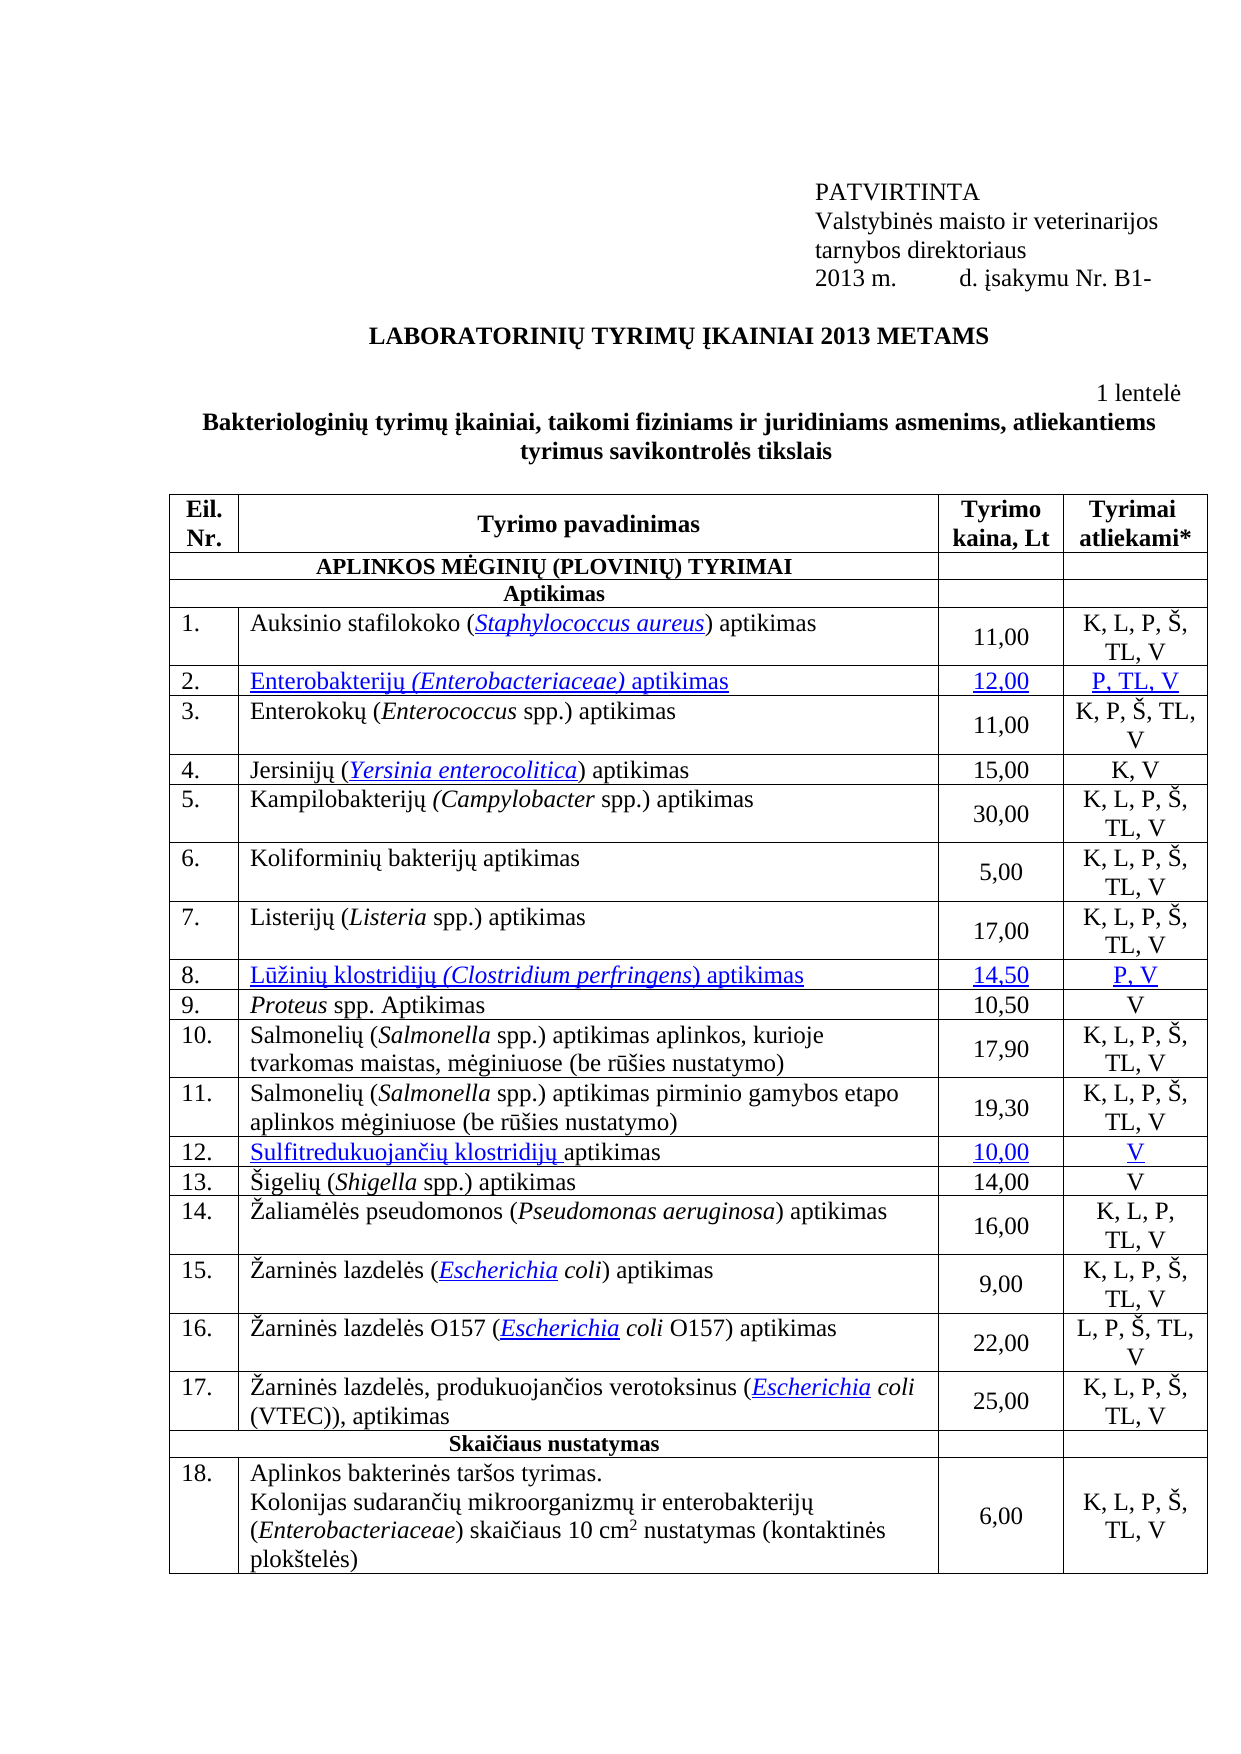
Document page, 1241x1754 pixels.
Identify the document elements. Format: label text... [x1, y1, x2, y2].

table_cell 11. [170, 1078, 238, 1136]
table_cell 14,00 [939, 1167, 1063, 1195]
table_cell 5,00 [939, 843, 1063, 901]
table_cell 19,30 [939, 1078, 1063, 1136]
table_cell Kampilobakterijų (Campylobacter spp.) aptikimas [239, 785, 938, 842]
table_cell K, L, P, Š, TL, V [1064, 843, 1207, 901]
table_cell 25,00 [939, 1372, 1063, 1429]
table_cell V [1064, 990, 1207, 1019]
text 2013 m. d. įsakymu Nr. B1- [815, 263, 1181, 292]
table_cell Enterokokų (Enterococcus spp.) aptikimas [239, 696, 938, 754]
table_cell 2. [170, 666, 238, 695]
table_cell K, L, P, Š, TL, V [1064, 608, 1207, 665]
table_cell K, P, Š, TL, V [1064, 696, 1207, 754]
table_cell K, L, P, TL, V [1064, 1196, 1207, 1254]
table_cell 12. [170, 1137, 238, 1166]
table_cell Salmonelių (Salmonella spp.) aptikimas pirminio gamybos etapo aplinkos mėginiuose (be rūšies nustatymo) [239, 1078, 938, 1136]
table_header Tyrimo kaina, Lt [939, 495, 1063, 552]
table_cell 14,50 [939, 960, 1063, 989]
table_cell 17. [170, 1372, 238, 1429]
table_cell 6,00 [939, 1458, 1063, 1573]
text Bakteriologinių tyrimų įkainiai, taikomi fiziniams ir juridiniams asmenims, atliekantiems tyrimus savikontrolės tikslais [177, 407, 1181, 465]
table_cell K, V [1064, 755, 1207, 783]
table_cell [939, 553, 1063, 579]
table_cell 8. [170, 960, 238, 989]
table_header Eil. Nr. [170, 495, 238, 552]
table_cell APLINKOS MĖGINIŲ (PLOVINIŲ) TYRIMAI [170, 553, 938, 579]
table_cell K, L, P, Š, TL, V [1064, 1372, 1207, 1429]
table_cell 10,50 [939, 990, 1063, 1019]
table_cell K, L, P, Š, TL, V [1064, 1458, 1207, 1573]
table_cell V [1064, 1167, 1207, 1195]
table_cell 9,00 [939, 1255, 1063, 1312]
table_cell K, L, P, Š, TL, V [1064, 1255, 1207, 1312]
table_cell 17,90 [939, 1020, 1063, 1077]
table_cell 9. [170, 990, 238, 1019]
table_cell Koliforminių bakterijų aptikimas [239, 843, 938, 901]
table_cell 15,00 [939, 755, 1063, 783]
table_cell Proteus spp. Aptikimas [239, 990, 938, 1019]
table_cell Sulfitredukuojančių klostridijų aptikimas [239, 1137, 938, 1166]
table_cell 17,00 [939, 902, 1063, 959]
table_cell 1. [170, 608, 238, 665]
table_cell Žarninės lazdelės (Escherichia coli) aptikimas [239, 1255, 938, 1312]
table_cell 18. [170, 1458, 238, 1573]
table_cell 3. [170, 696, 238, 754]
table_cell Žarninės lazdelės, produkuojančios verotoksinus (Escherichia coli (VTEC)), aptikimas [239, 1372, 938, 1429]
table_cell Skaičiaus nustatymas [170, 1431, 938, 1457]
table_cell Žaliamėlės pseudomonos (Pseudomonas aeruginosa) aptikimas [239, 1196, 938, 1254]
table_cell 10,00 [939, 1137, 1063, 1166]
table_cell 11,00 [939, 608, 1063, 665]
table_header Tyrimo pavadinimas [239, 495, 938, 552]
table_cell [1064, 1431, 1207, 1457]
table_cell P, V [1064, 960, 1207, 989]
table_cell Salmonelių (Salmonella spp.) aptikimas aplinkos, kurioje tvarkomas maistas, mėginiuose (be rūšies nustatymo) [239, 1020, 938, 1077]
table_cell [939, 580, 1063, 607]
table_cell Enterobakterijų (Enterobacteriaceae) aptikimas [239, 666, 938, 695]
table_cell [1064, 553, 1207, 579]
table_cell Lūžinių klostridijų (Clostridium perfringens) aptikimas [239, 960, 938, 989]
table_header Tyrimai atliekami* [1064, 495, 1207, 552]
table_cell 10. [170, 1020, 238, 1077]
table_cell 4. [170, 755, 238, 783]
table_cell Aplinkos bakterinės taršos tyrimas. Kolonijas sudarančių mikroorganizmų ir enterobakterijų (Enterobacteriaceae) skaičiaus 10 cm2 nustatymas (kontaktinės plokštelės) [239, 1458, 938, 1573]
table_cell Šigelių (Shigella spp.) aptikimas [239, 1167, 938, 1195]
text PATVIRTINTA [815, 177, 1181, 206]
table_cell 15. [170, 1255, 238, 1312]
text Valstybinės maisto ir veterinarijos tarnybos direktoriaus [815, 206, 1181, 263]
table_cell 16. [170, 1314, 238, 1371]
table_cell K, L, P, Š, TL, V [1064, 1020, 1207, 1077]
table_cell 13. [170, 1167, 238, 1195]
table_cell K, L, P, Š, TL, V [1064, 902, 1207, 959]
table_cell Žarninės lazdelės O157 (Escherichia coli O157) aptikimas [239, 1314, 938, 1371]
table_cell V [1064, 1137, 1207, 1166]
text 1 lentelė [852, 378, 1181, 407]
table_cell 22,00 [939, 1314, 1063, 1371]
table_cell 6. [170, 843, 238, 901]
table_cell [1064, 580, 1207, 607]
table_cell 7. [170, 902, 238, 959]
table_cell P, TL, V [1064, 666, 1207, 695]
table_cell L, P, Š, TL, V [1064, 1314, 1207, 1371]
table_cell Listerijų (Listeria spp.) aptikimas [239, 902, 938, 959]
table_cell K, L, P, Š, TL, V [1064, 785, 1207, 842]
table_cell [939, 1431, 1063, 1457]
table_cell 30,00 [939, 785, 1063, 842]
table_cell 5. [170, 785, 238, 842]
table_cell 11,00 [939, 696, 1063, 754]
text LABORATORINIŲ TYRIMŲ ĮKAINIAI 2013 METAMS [177, 321, 1181, 350]
table_cell K, L, P, Š, TL, V [1064, 1078, 1207, 1136]
table_cell 14. [170, 1196, 238, 1254]
table_cell Aptikimas [170, 580, 938, 607]
table_cell Jersinijų (Yersinia enterocolitica) aptikimas [239, 755, 938, 783]
table_cell 16,00 [939, 1196, 1063, 1254]
table_cell Auksinio stafilokoko (Staphylococcus aureus) aptikimas [239, 608, 938, 665]
table_cell 12,00 [939, 666, 1063, 695]
